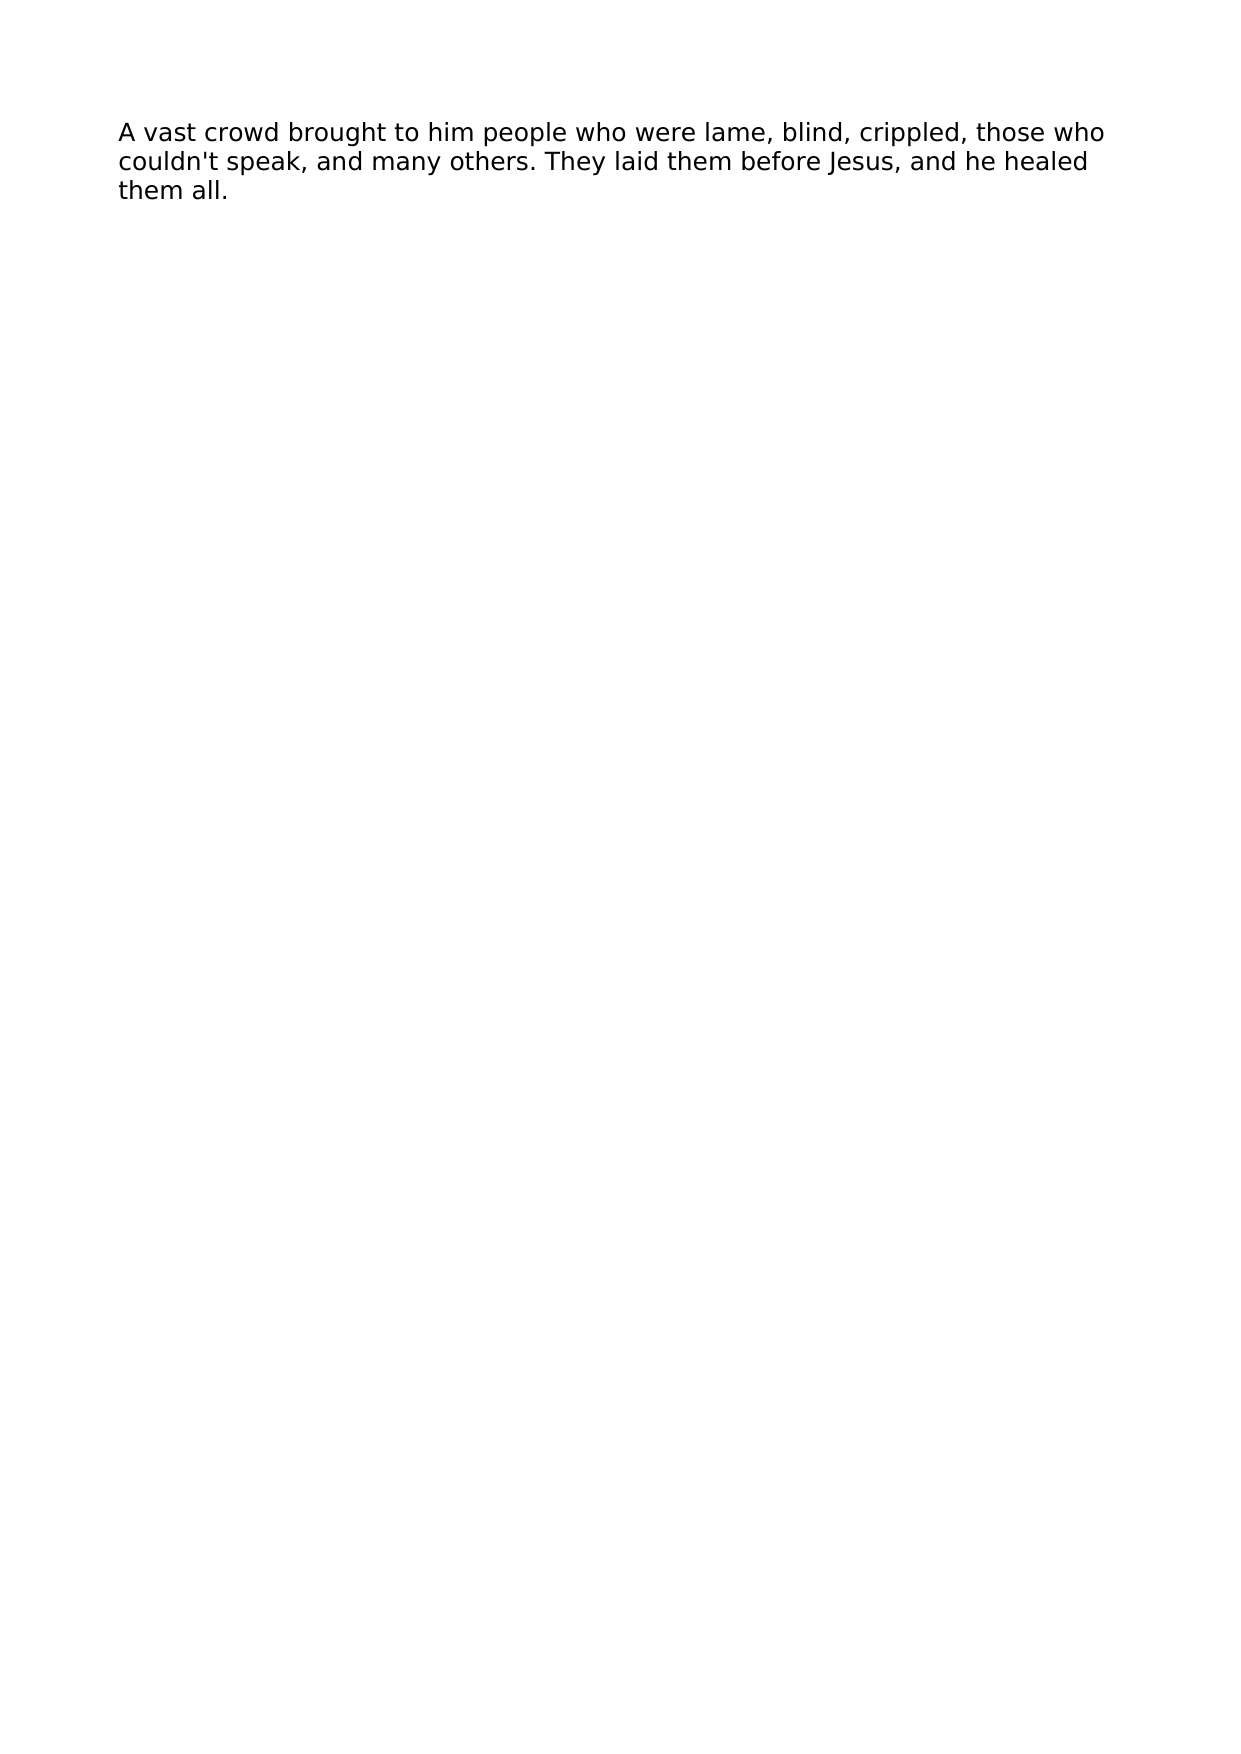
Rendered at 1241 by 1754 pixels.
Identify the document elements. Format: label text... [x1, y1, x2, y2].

text A vast crowd brought to him people who were lame, blind, crippled, those who couldn't speak, and many others. They laid them before Jesus, and he healed them all. [118, 118, 1122, 206]
